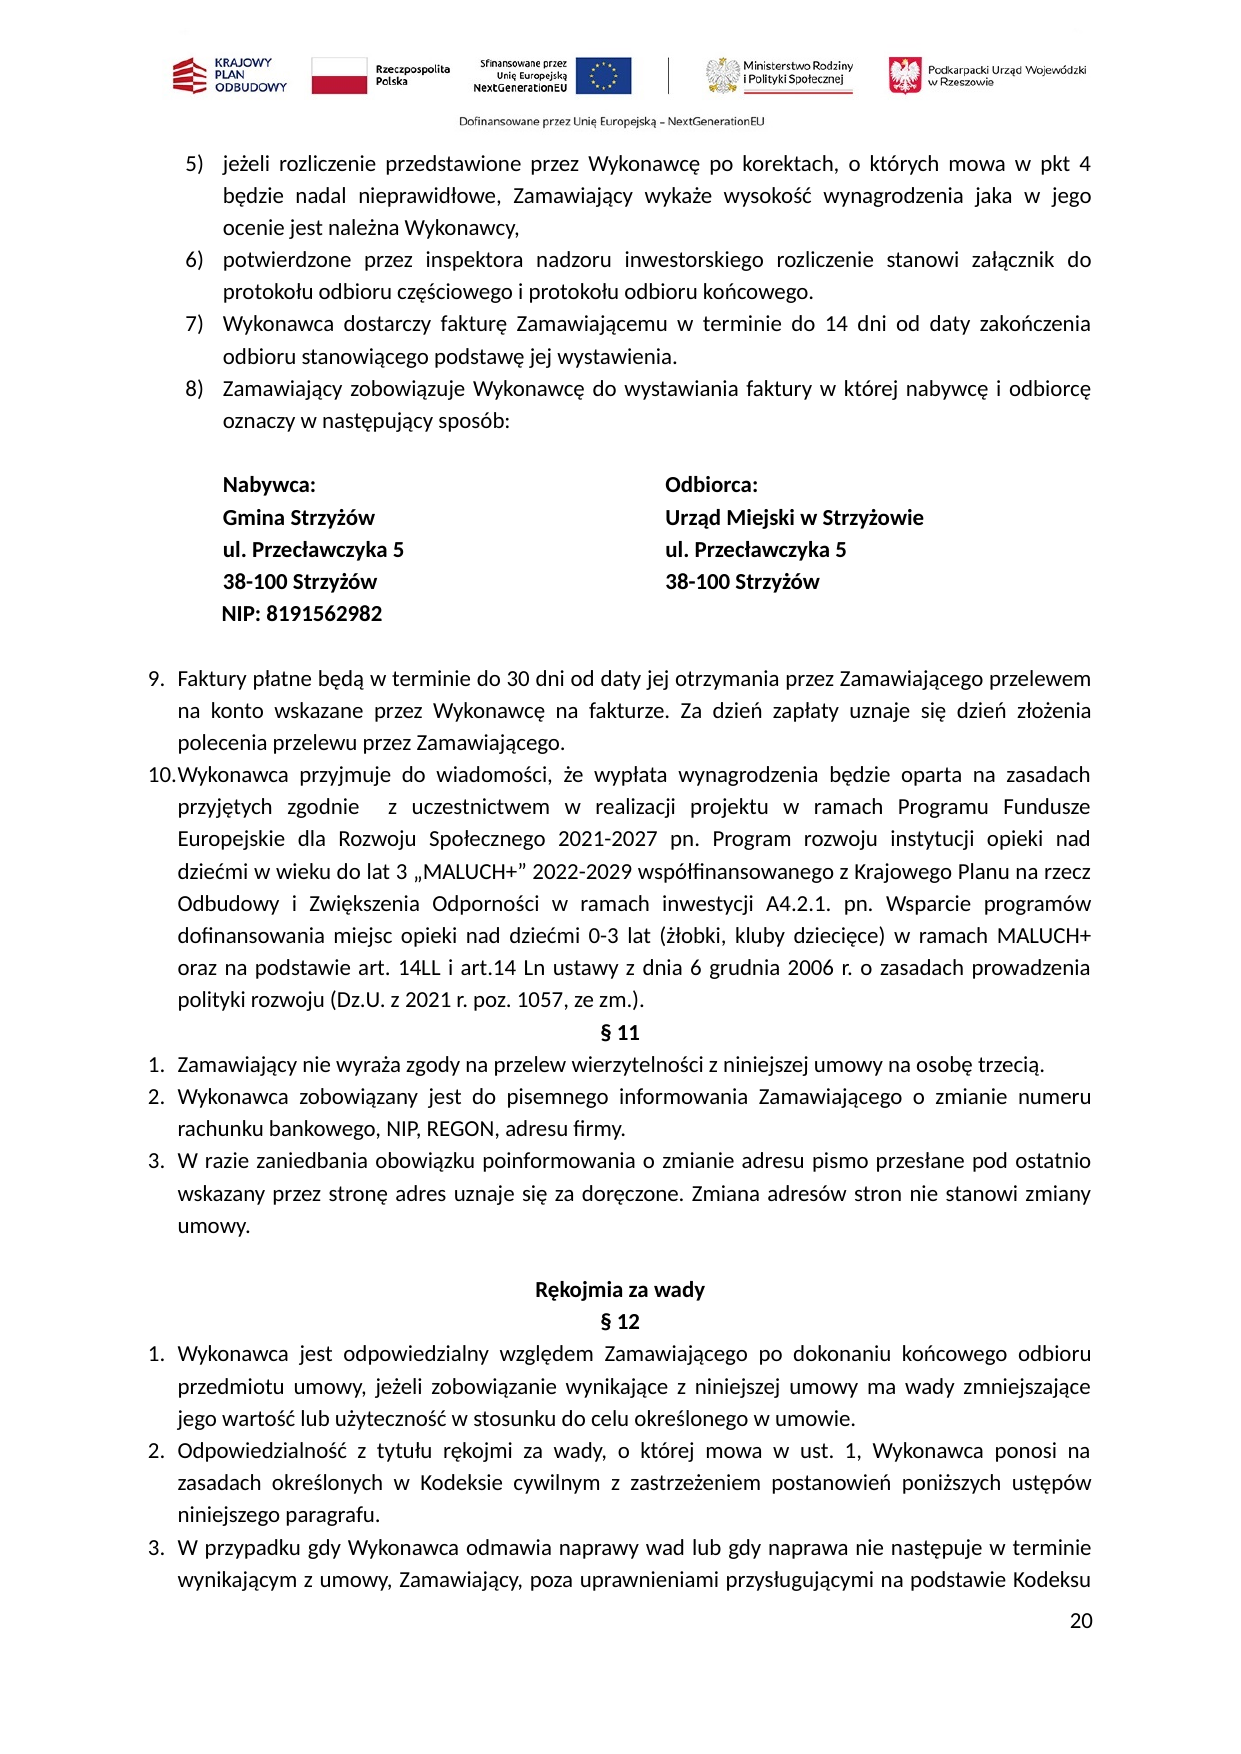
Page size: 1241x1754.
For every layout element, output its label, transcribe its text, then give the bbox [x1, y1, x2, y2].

list Zamawiający nie wyraża zgody na przelew wierzytelności z niniejszej umowy na osobę trzecią. [148, 1050, 1093, 1078]
text NIP: 8191562982 [148, 599, 1093, 627]
list Wykonawca jest odpowiedzialny względem Zamawiającego po dokonaniu końcowego odbioru przedmiotu umowy, jeżeli zobowiązanie wynikające z niniejszej umowy ma wady zmniejszające jego wartość lub użyteczność w stosunku do celu określonego w umowie. [148, 1339, 1093, 1432]
text Nabywca: Odbiorca: [223, 471, 1093, 498]
list W przypadku gdy Wykonawca odmawia naprawy wad lub gdy naprawa nie następuje w terminie wynikającym z umowy, Zamawiający, poza uprawnieniami przysługującymi na podstawie Kodeksu [148, 1533, 1093, 1593]
text Rękojmia za wady [148, 1275, 1093, 1303]
list Faktury płatne będą w terminie do 30 dni od daty jej otrzymania przez Zamawiającego przelewem na konto wskazane przez Wykonawcę na fakturze. Za dzień zapłaty uznaje się dzień złożenia polecenia przelewu przez Zamawiającego. [148, 664, 1093, 756]
text Gmina Strzyżów Urząd Miejski w Strzyżowie [223, 503, 1093, 531]
text § 12 [148, 1307, 1093, 1335]
list Wykonawca zobowiązany jest do pisemnego informowania Zamawiającego o zmianie numeru rachunku bankowego, NIP, REGON, adresu firmy. [148, 1082, 1093, 1142]
list W razie zaniedbania obowiązku poinformowania o zmianie adresu pismo przesłane pod ostatnio wskazany przez stronę adres uznaje się za doręczone. Zmiana adresów stron nie stanowi zmiany umowy. [148, 1146, 1093, 1239]
list Zamawiający zobowiązuje Wykonawcę do wystawiania faktury w której nabywcę i odbiorcę oznaczy w następujący sposób: [185, 374, 1093, 434]
list Odpowiedzialność z tytułu rękojmi za wady, o której mowa w ust. 1, Wykonawca ponosi na zasadach określonych w Kodeksie cywilnym z zastrzeżeniem postanowień poniższych ustępów niniejszego paragrafu. [148, 1436, 1093, 1528]
list potwierdzone przez inspektora nadzoru inwestorskiego rozliczenie stanowi załącznik do protokołu odbioru częściowego i protokołu odbioru końcowego. [185, 245, 1093, 305]
text ul. Przecławczyka 5 ul. Przecławczyka 5 [223, 535, 1093, 563]
text 38-100 Strzyżów 38-100 Strzyżów [223, 567, 1093, 595]
list Wykonawca dostarczy fakturę Zamawiającemu w terminie do 14 dni od daty zakończenia odbioru stanowiącego podstawę jej wystawienia. [185, 309, 1093, 370]
list Wykonawca przyjmuje do wiadomości, że wypłata wynagrodzenia będzie oparta na zasadach przyjętych zgodnie z uczestnictwem w realizacji projektu w ramach Programu Fundusze Europejskie dla Rozwoju Społecznego 2021-2027 pn. Program rozwoju instytucji opieki nad dziećmi w wieku do lat 3 „MALUCH+” 2022-2029 współfinansowanego z Krajowego Planu na rzecz Odbudowy i Zwiększenia Odporności w ramach inwestycji A4.2.1. pn. Wsparcie programów dofinansowania miejsc opieki nad dziećmi 0-3 lat (żłobki, kluby dziecięce) w ramach MALUCH+ oraz na podstawie art. 14LL i art.14 Ln ustawy z dnia 6 grudnia 2006 r. o zasadach prowadzenia polityki rozwoju (Dz.U. z 2021 r. poz. 1057, ze zm.). [148, 760, 1093, 1013]
text § 11 [148, 1018, 1093, 1046]
list jeżeli rozliczenie przedstawione przez Wykonawcę po korektach, o których mowa w pkt 4 będzie nadal nieprawidłowe, Zamawiający wykaże wysokość wynagrodzenia jaka w jego ocenie jest należna Wykonawcy, [185, 149, 1093, 241]
